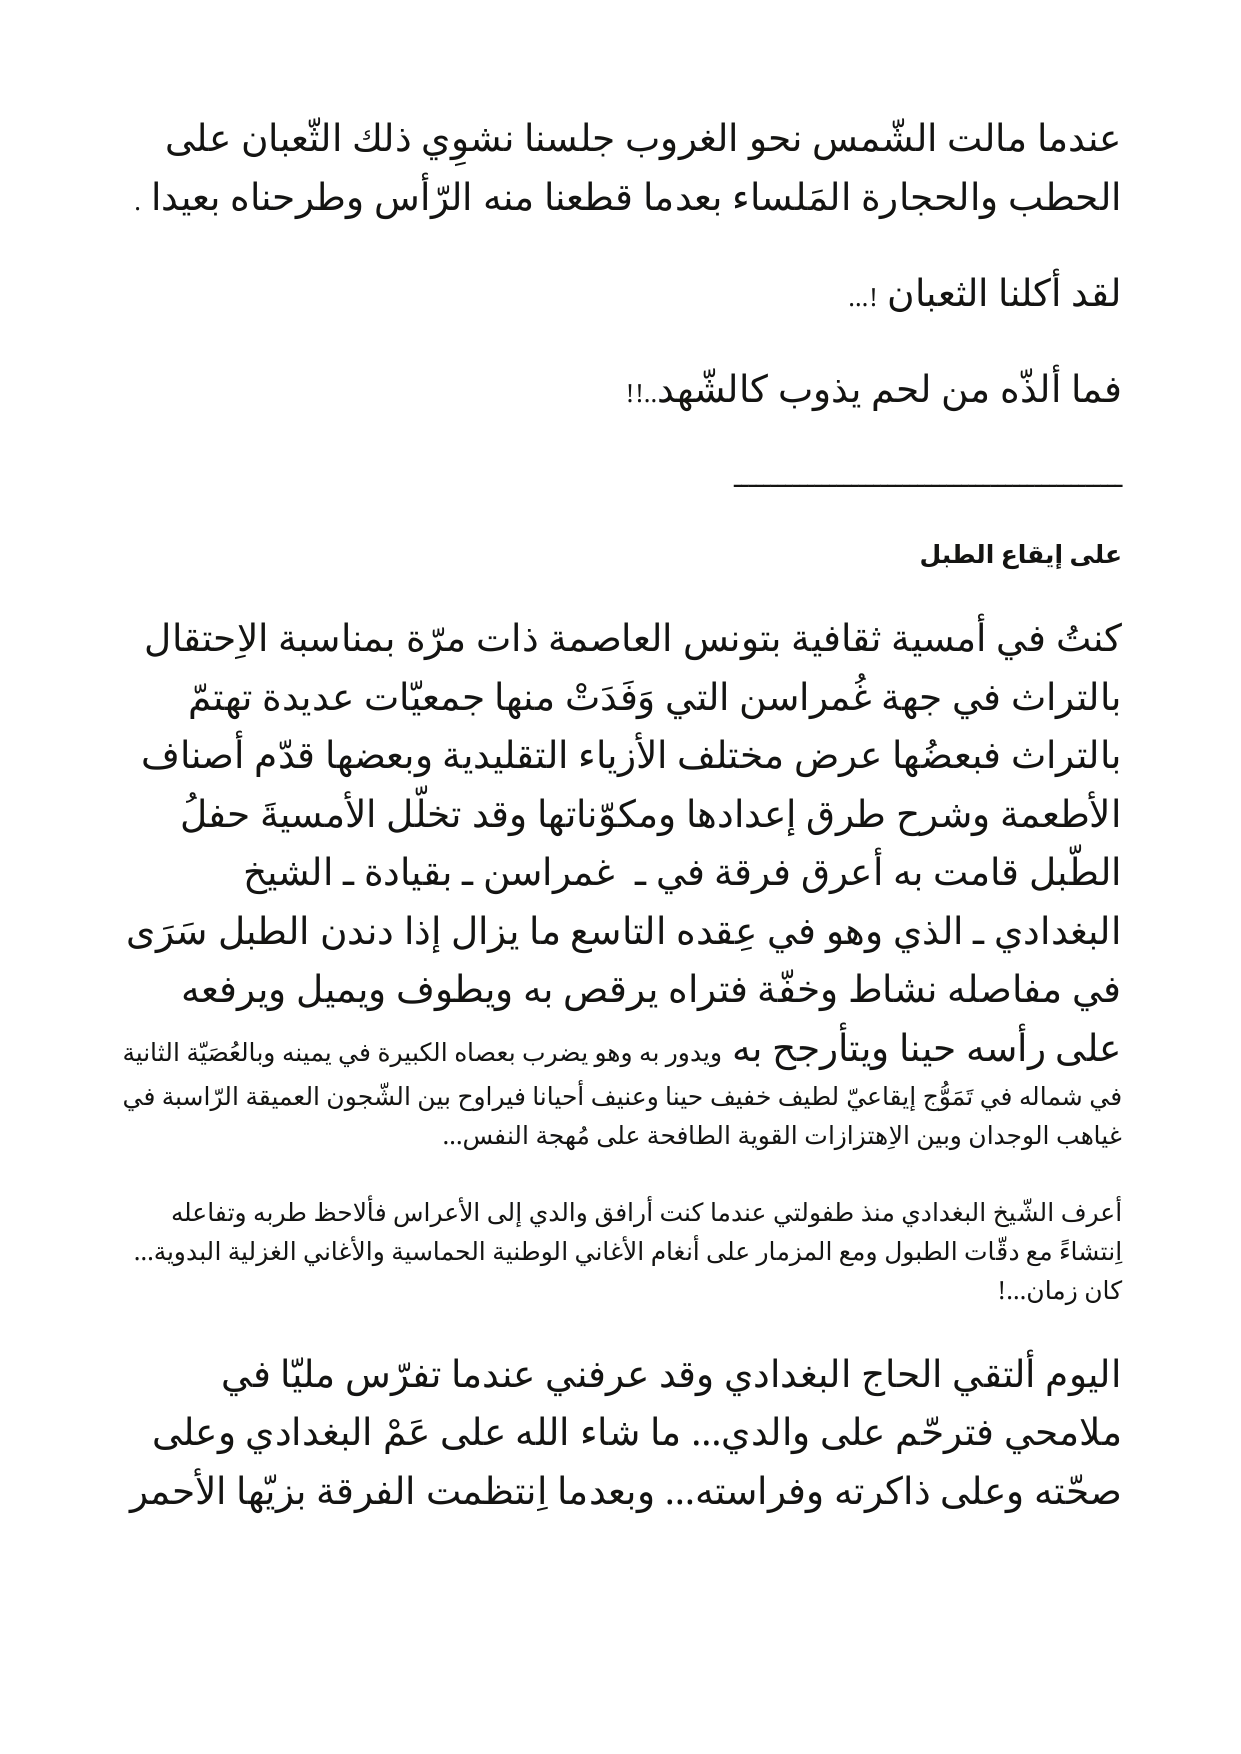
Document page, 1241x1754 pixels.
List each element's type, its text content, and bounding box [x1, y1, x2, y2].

text ـــــــــــــــــــــــــــــــــــــــــــــــــــــ [118, 465, 1122, 497]
text كنتُ في أمسية ثقافية بتونس العاصمة ذات مرّة بمناسبة الاِحتقال بالتراث في جهة غُمراسن التي وَفَدَتْ منها جمعيّات عديدة تهتمّ بالتراث فبعضُها عرض مختلف الأزياء التقليدية وبعضها قدّم أصناف الأطعمة وشرح طرق إعدادها ومكوّناتها وقد تخلّل الأمسيةَ حفلُ الطّبل قامت به أعرق فرقة في ـ غمراسن ـ بقيادة ـ الشيخ البغدادي ـ الذي وهو في عِقده التاسع ما يزال إذا دندن الطبل سَرَى في مفاصله نشاط وخفّة فتراه يرقص به ويطوف ويميل ويرفعه على رأسه حينا ويتأرجح به ويدور به وهو يضرب بعصاه الكبيرة في يمينه وبالعُصَيّة الثانية في شماله في تَمَوُّج إيقاعيّ لطيف خفيف حينا وعنيف أحيانا فيراوح بين الشّجون العميقة الرّاسبة في غياهب الوجدان وبين الاِهتزازات القوية الطافحة على مُهجة النفس… [118, 618, 1122, 1155]
text اليوم ألتقي الحاج البغدادي وقد عرفني عندما تفرّس مليّا في ملامحي فترحّم على والدي… ما شاء الله على عَمْ البغدادي وعلى صحّته وعلى ذاكرته وفراسته… وبعدما اِنتظمت الفرقة بزيّها الأحمر والأبيض والتي جميعُ عناصرها من أحفاده أعطى لهم الإشارة بالشّروع فنقر الطّبلَ نقراتٍ خفيفةً وعَلا المزمار عاليا صادحا . [118, 1353, 1122, 1519]
text عندما مالت الشّمس نحو الغروب جلسنا نشوِي ذلك الثّعبان على الحطب والحجارة المَلساء بعدما قطعنا منه الرّأس وطرحناه بعيدا . [118, 118, 1122, 226]
text على إيقاع الطبل [118, 541, 1122, 574]
text فما ألذّه من لحم يذوب كالشّهد..!! [118, 369, 1122, 418]
text أعرف الشّيخ البغدادي منذ طفولتي عندما كنت أرافق والدي إلى الأعراس فألاحظ طربه وتفاعله اِنتشاءً مع دقّات الطبول ومع المزمار على أنغام الأغاني الوطنية الحماسية والأغاني الغزلية البدوية…كان زمان…! [118, 1199, 1122, 1309]
text لقد أكلنا الثعبان !… [118, 273, 1122, 322]
